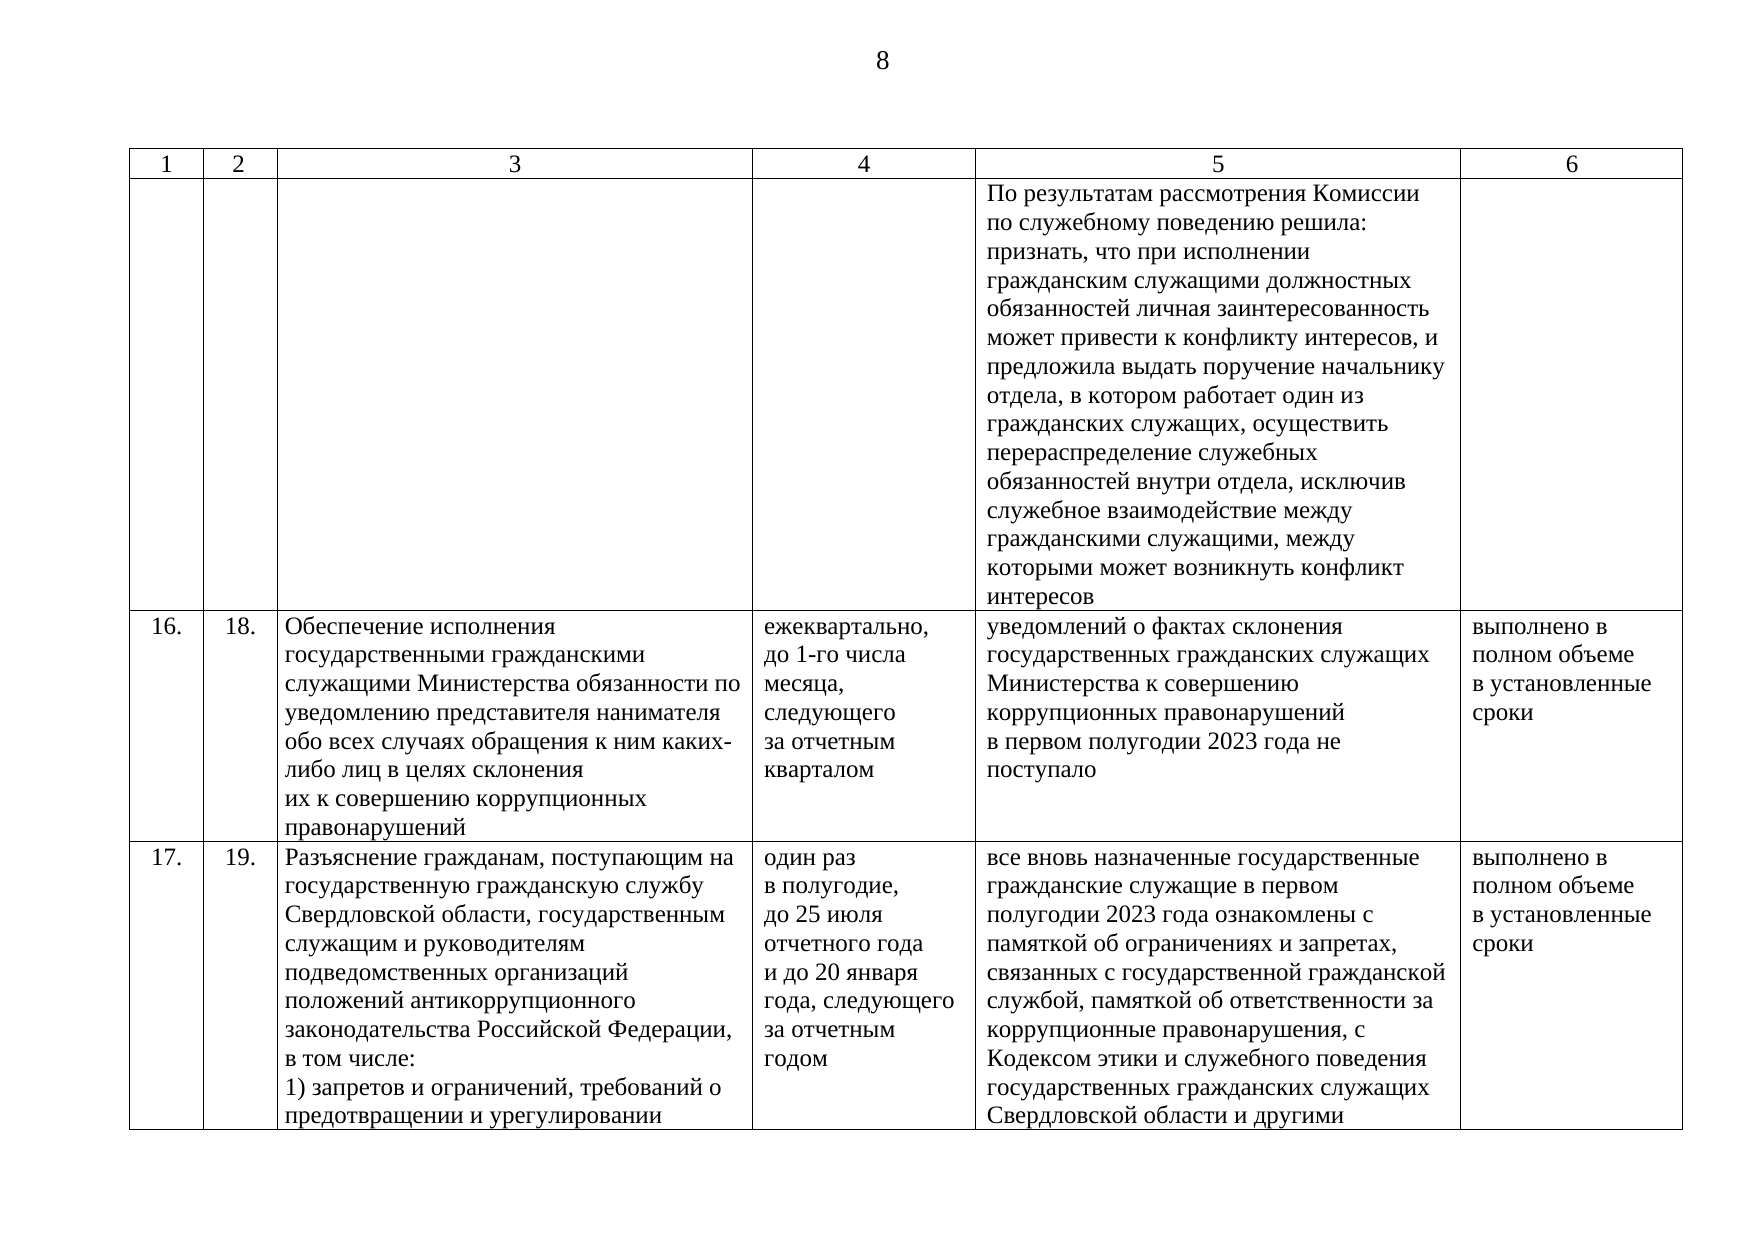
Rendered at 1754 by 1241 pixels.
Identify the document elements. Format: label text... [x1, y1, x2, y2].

table_cell 17. [130, 842, 203, 1129]
table_cell По результатам рассмотрения Комиссии по служебному поведению решила: признать, что при исполнении гражданским служащими должностных обязанностей личная заинтересованность может привести к конфликту интересов, и предложила выдать поручение начальнику отдела, в котором работает один из гражданских служащих, осуществить перераспределение служебных обязанностей внутри отдела, исключив служебное взаимодействие между гражданскими служащими, между которыми может возникнуть конфликт интересов [976, 179, 1460, 610]
table_cell выполнено в полном объеме в установленные сроки [1461, 611, 1682, 841]
table_cell [278, 179, 752, 610]
table_cell один раз в полугодие, до 25 июля отчетного года и до 20 января года, следующего за отчетным годом [753, 842, 975, 1129]
table_cell 19. [204, 842, 277, 1129]
table_header 1 [130, 149, 203, 177]
table_header 4 [753, 149, 975, 177]
table_cell 18. [204, 611, 277, 841]
table_cell выполнено в полном объеме в установленные сроки [1461, 842, 1682, 1129]
table_header 3 [278, 149, 752, 177]
table_cell Обеспечение исполнения государственными гражданскими служащими Министерства обязанности по уведомлению представителя нанимателя обо всех случаях обращения к ним каких-либо лиц в целях склонения их к совершению коррупционных правонарушений [278, 611, 752, 841]
table_cell ежеквартально, до 1-го числа месяца, следующего за отчетным кварталом [753, 611, 975, 841]
table_cell 16. [130, 611, 203, 841]
table_cell уведомлений о фактах склонения государственных гражданских служащих Министерства к совершению коррупционных правонарушений в первом полугодии 2023 года не поступало [976, 611, 1460, 841]
table_cell [1461, 179, 1682, 610]
table_cell [204, 179, 277, 610]
table_cell [753, 179, 975, 610]
table_header 5 [976, 149, 1460, 177]
table_cell [130, 179, 203, 610]
table_header 2 [204, 149, 277, 177]
table_cell все вновь назначенные государственные гражданские служащие в первом полугодии 2023 года ознакомлены с памяткой об ограничениях и запретах, связанных с государственной гражданской службой, памяткой об ответственности за коррупционные правонарушения, с Кодексом этики и служебного поведения государственных гражданских служащих Свердловской области и другими [976, 842, 1460, 1129]
table_cell Разъяснение гражданам, поступающим на государственную гражданскую службу Свердловской области, государственным служащим и руководителям подведомственных организаций положений антикоррупционного законодательства Российской Федерации, в том числе: запретов и ограничений, требований о предотвращении и урегулировании [278, 842, 752, 1129]
table_header 6 [1461, 149, 1682, 177]
